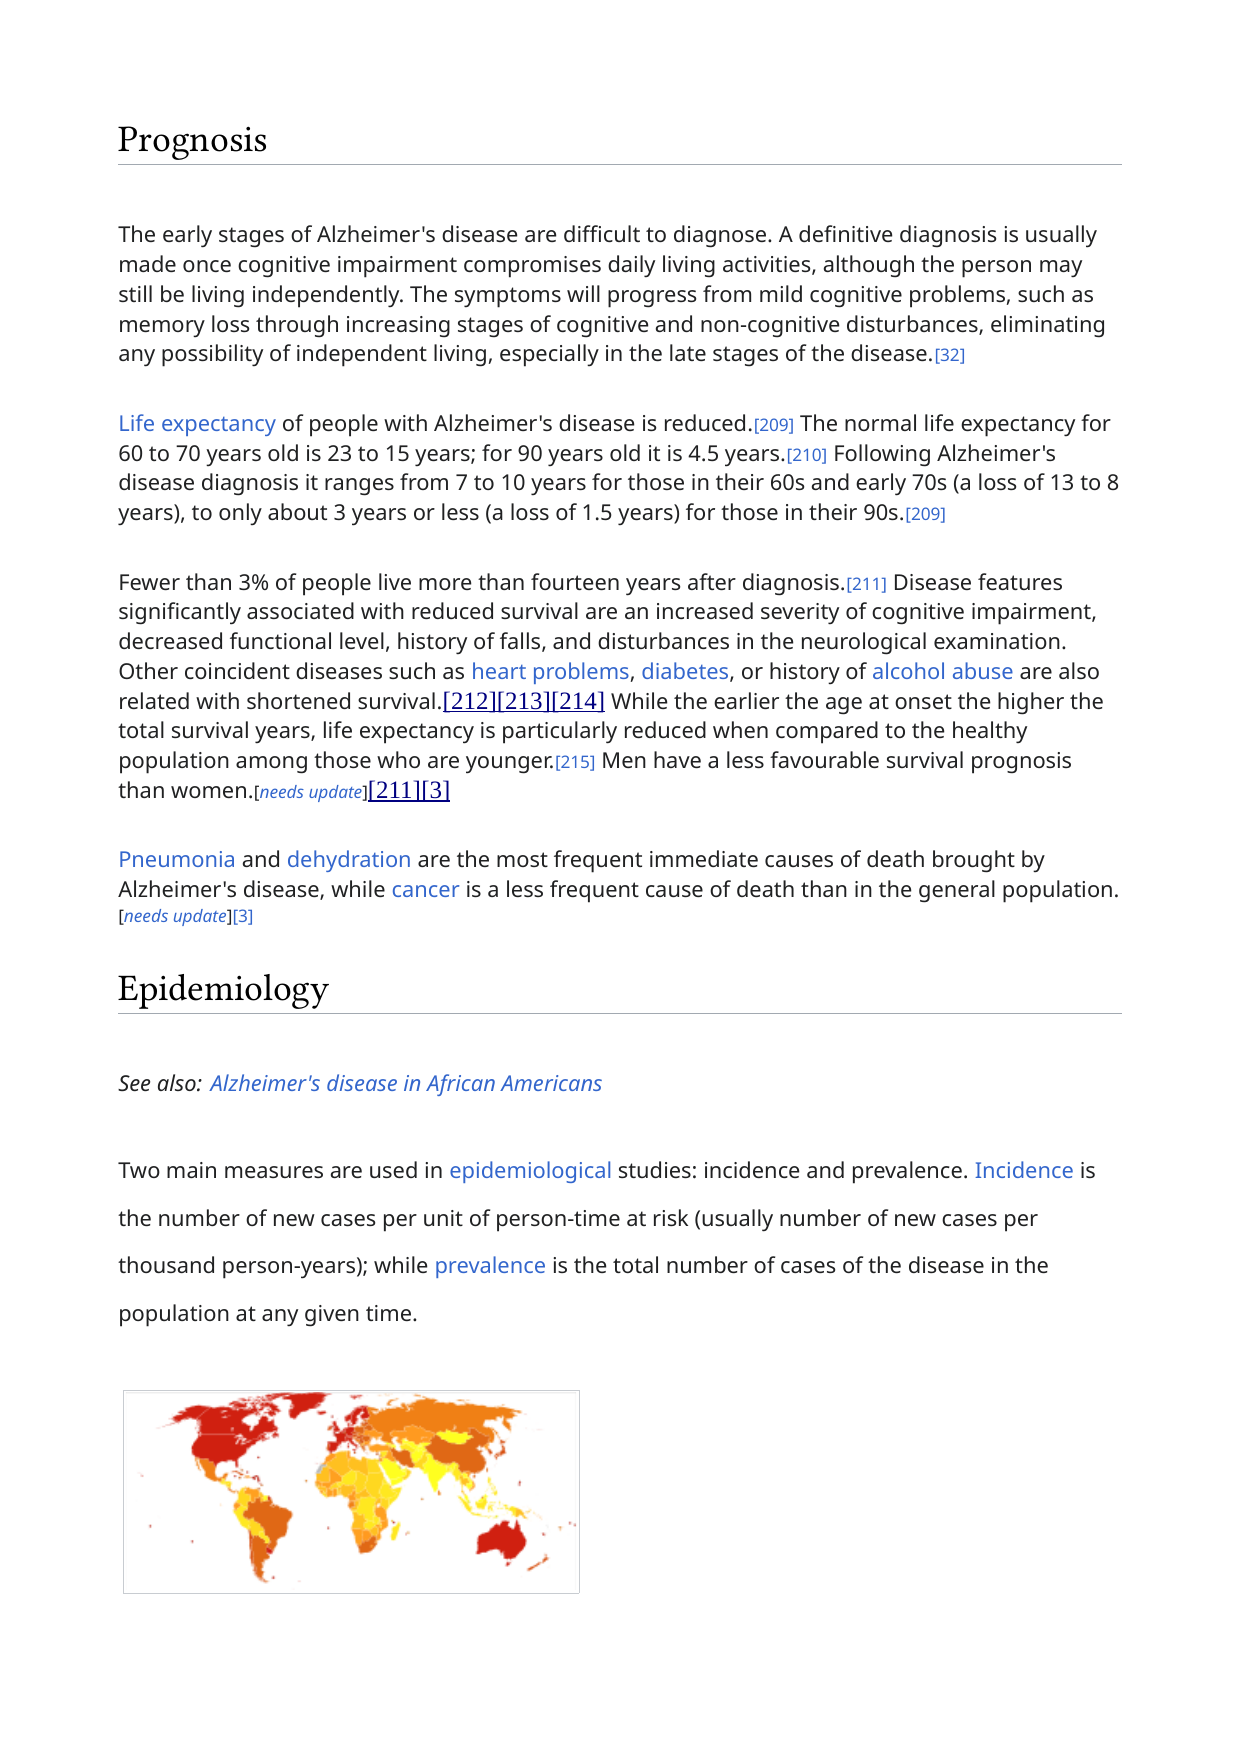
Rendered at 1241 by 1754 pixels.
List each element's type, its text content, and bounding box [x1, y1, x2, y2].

subtitle Prognosis [118, 118, 1122, 164]
subtitle Epidemiology [118, 967, 1122, 1013]
text Two main measures are used in epidemiological studies: incidence and prevalence. Incidence is the number of new cases per unit of person-time at risk (usually number of new cases per thousand person-years); while prevalence is the total number of cases of the disease in the population at any given time. [118, 1155, 1122, 1328]
picture [125, 1392, 577, 1590]
text Life expectancy of people with Alzheimer's disease is reduced.[209] The normal life expectancy for 60 to 70 years old is 23 to 15 years; for 90 years old it is 4.5 years.[210] Following Alzheimer's disease diagnosis it ranges from 7 to 10 years for those in their 60s and early 70s (a loss of 13 to 8 years), to only about 3 years or less (a loss of 1.5 years) for those in their 90s.[209] [118, 408, 1122, 527]
text See also: Alzheimer's disease in African Americans [118, 1068, 1122, 1098]
text Pneumonia and dehydration are the most frequent immediate causes of death brought by Alzheimer's disease, while cancer is a less frequent cause of death than in the general population.[needs update][3] [118, 844, 1122, 927]
text Fewer than 3% of people live more than fourteen years after diagnosis.[211] Disease features significantly associated with reduced survival are an increased severity of cognitive impairment, decreased functional level, history of falls, and disturbances in the neurological examination. Other coincident diseases such as heart problems, diabetes, or history of alcohol abuse are also related with shortened survival.[212][213][214] While the earlier the age at onset the higher the total survival years, life expectancy is particularly reduced when compared to the healthy population among those who are younger.[215] Men have a less favourable survival prognosis than women.[needs update][211][3] [118, 566, 1122, 805]
text The early stages of Alzheimer's disease are difficult to diagnose. A definitive diagnosis is usually made once cognitive impairment compromises daily living activities, although the person may still be living independently. The symptoms will progress from mild cognitive problems, such as memory loss through increasing stages of cognitive and non-cognitive disturbances, eliminating any possibility of independent living, especially in the late stages of the disease.[32] [118, 219, 1122, 368]
